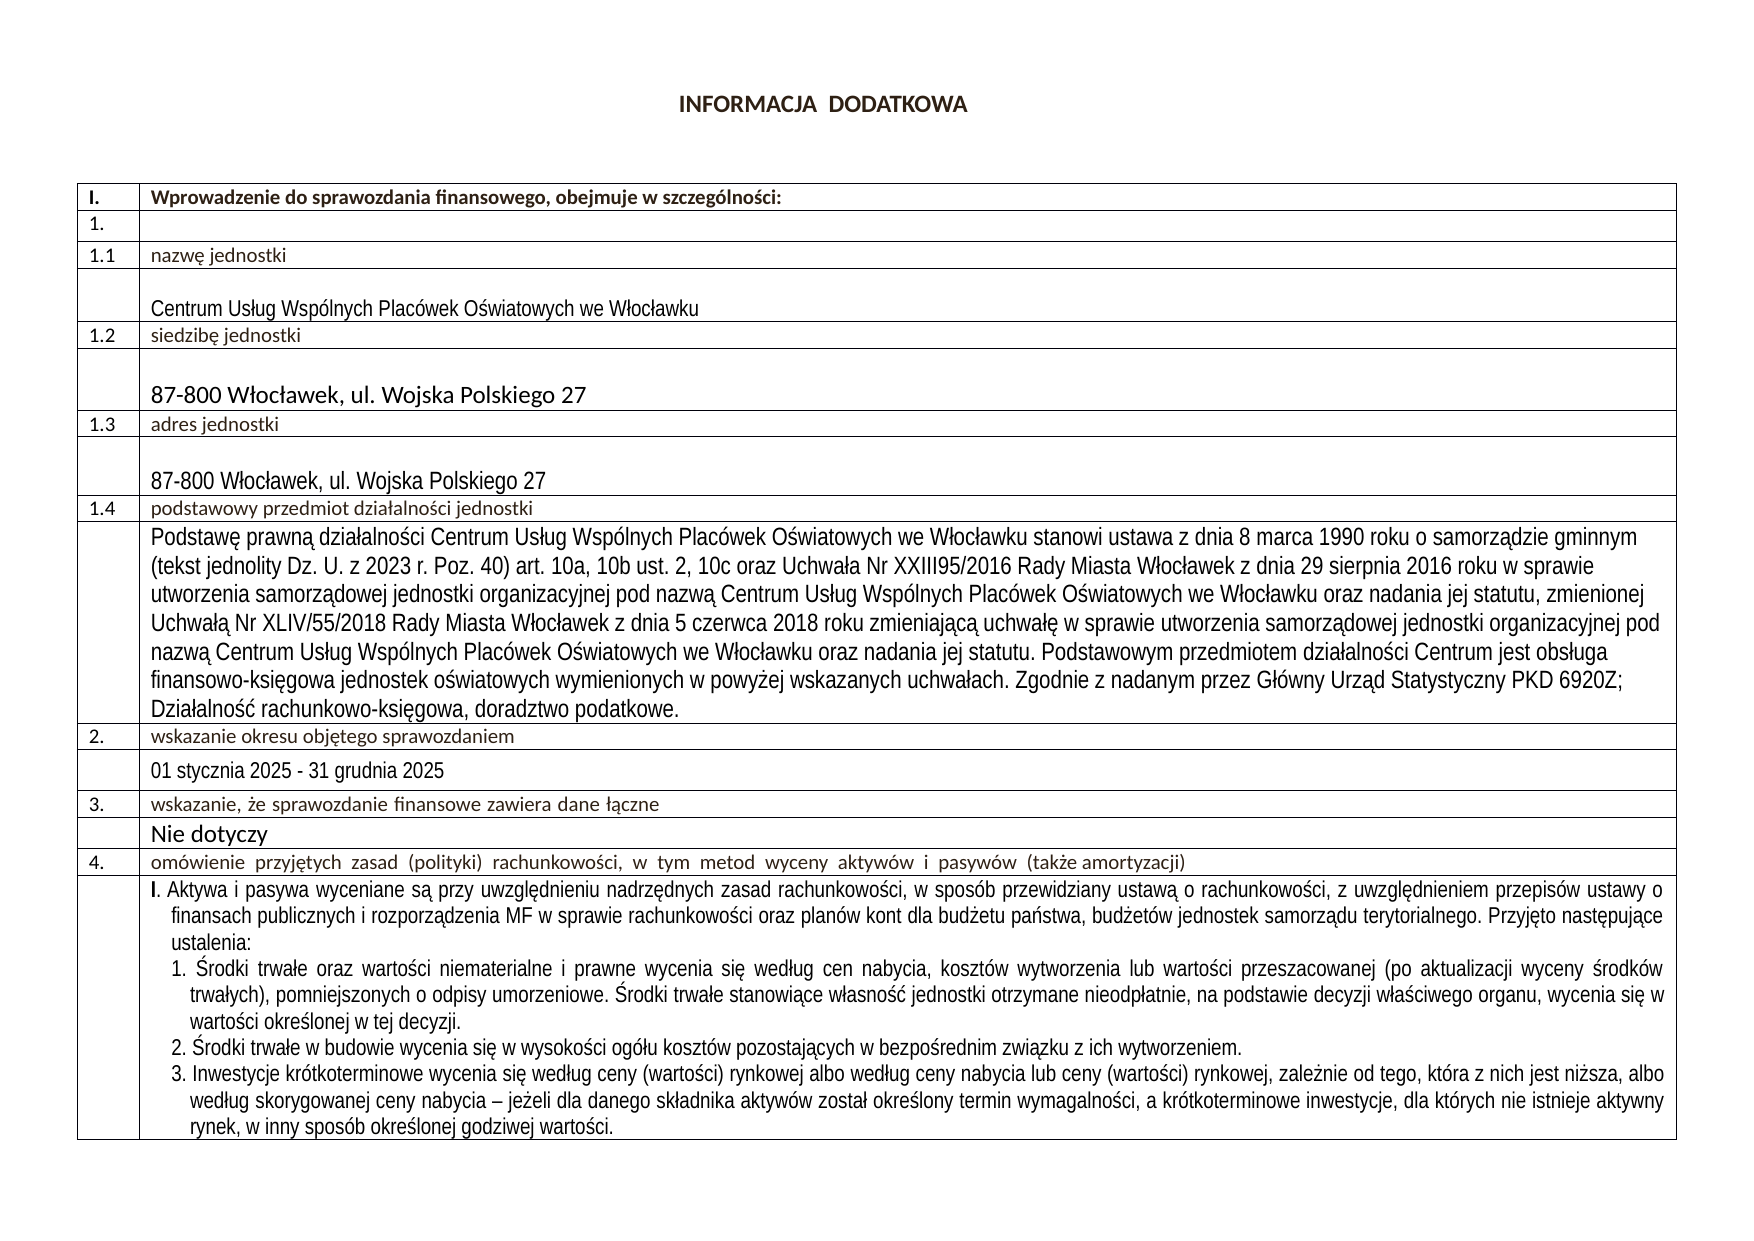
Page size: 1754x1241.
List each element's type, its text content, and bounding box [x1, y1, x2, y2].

table_cell 4. [78, 849, 139, 875]
table_cell omówienie przyjętych zasad (polityki) rachunkowości, w tym metod wyceny aktywów i pasywów (także amortyzacji) [140, 849, 1676, 875]
table_cell [140, 211, 1676, 241]
table_cell wskazanie, że sprawozdanie finansowe zawiera dane łączne [140, 791, 1676, 817]
table_cell 1.1 [78, 242, 139, 267]
table_cell [78, 349, 139, 410]
text INFORMACJA DODATKOWA [605, 89, 1665, 119]
table_header Wprowadzenie do sprawozdania finansowego, obejmuje w szczególności: [140, 184, 1676, 209]
table_cell 1.2 [78, 322, 139, 348]
table_cell Centrum Usług Wspólnych Placówek Oświatowych we Włocławku [140, 269, 1676, 321]
table_cell siedzibę jednostki [140, 322, 1676, 348]
table_cell Nie dotyczy [140, 818, 1676, 848]
table_cell nazwę jednostki [140, 242, 1676, 267]
table_cell [78, 750, 139, 790]
table_cell podstawowy przedmiot działalności jednostki [140, 496, 1676, 521]
table_cell [78, 269, 139, 321]
table_cell I. Aktywa i pasywa wyceniane są przy uwzględnieniu nadrzędnych zasad rachunkowości, w sposób przewidziany ustawą o rachunkowości, z uwzględnieniem przepisów ustawy o finansach publicznych i rozporządzenia MF w sprawie rachunkowości oraz planów kont dla budżetu państwa, budżetów jednostek samorządu terytorialnego. Przyjęto następujące ustalenia: 1. Środki trwałe oraz wartości niematerialne i prawne wycenia się według cen nabycia, kosztów wytworzenia lub wartości przeszacowanej (po aktualizacji wyceny środków trwałych), pomniejszonych o odpisy umorzeniowe. Środki trwałe stanowiące własność jednostki otrzymane nieodpłatnie, na podstawie decyzji właściwego organu, wycenia się w wartości określonej w tej decyzji. 2. Środki trwałe w budowie wycenia się w wysokości ogółu kosztów pozostających w bezpośrednim związku z ich wytworzeniem. 3. Inwestycje krótkoterminowe wycenia się według ceny (wartości) rynkowej albo według ceny nabycia lub ceny (wartości) rynkowej, zależnie od tego, która z nich jest niższa, albo według skorygowanej ceny nabycia – jeżeli dla danego składnika aktywów został określony termin wymagalności, a krótkoterminowe inwestycje, dla których nie istnieje aktywny rynek, w inny sposób określonej godziwej wartości. [140, 876, 1676, 1139]
table_cell [78, 437, 139, 494]
table_cell [78, 876, 139, 1139]
table_cell [78, 818, 139, 848]
table_cell adres jednostki [140, 411, 1676, 436]
table_cell 87-800 Włocławek, ul. Wojska Polskiego 27 [140, 437, 1676, 494]
table_cell [78, 522, 139, 723]
table_cell 01 stycznia 2025 - 31 grudnia 2025 [140, 750, 1676, 790]
table_cell wskazanie okresu objętego sprawozdaniem [140, 724, 1676, 749]
table_cell Podstawę prawną działalności Centrum Usług Wspólnych Placówek Oświatowych we Włocławku stanowi ustawa z dnia 8 marca 1990 roku o samorządzie gminnym (tekst jednolity Dz. U. z 2023 r. Poz. 40) art. 10a, 10b ust. 2, 10c oraz Uchwała Nr XXIII95/2016 Rady Miasta Włocławek z dnia 29 sierpnia 2016 roku w sprawie utworzenia samorządowej jednostki organizacyjnej pod nazwą Centrum Usług Wspólnych Placówek Oświatowych we Włocławku oraz nadania jej statutu, zmienionej Uchwałą Nr XLIV/55/2018 Rady Miasta Włocławek z dnia 5 czerwca 2018 roku zmieniającą uchwałę w sprawie utworzenia samorządowej jednostki organizacyjnej pod nazwą Centrum Usług Wspólnych Placówek Oświatowych we Włocławku oraz nadania jej statutu. Podstawowym przedmiotem działalności Centrum jest obsługa finansowo-księgowa jednostek oświatowych wymienionych w powyżej wskazanych uchwałach. Zgodnie z nadanym przez Główny Urząd Statystyczny PKD 6920Z; Działalność rachunkowo-księgowa, doradztwo podatkowe. [140, 522, 1676, 723]
table_cell 3. [78, 791, 139, 817]
table_cell 2. [78, 724, 139, 749]
table_header I. [78, 184, 139, 209]
table_cell 1.4 [78, 496, 139, 521]
table_cell 1.3 [78, 411, 139, 436]
table_cell 1. [78, 211, 139, 241]
table_cell 87-800 Włocławek, ul. Wojska Polskiego 27 [140, 349, 1676, 410]
